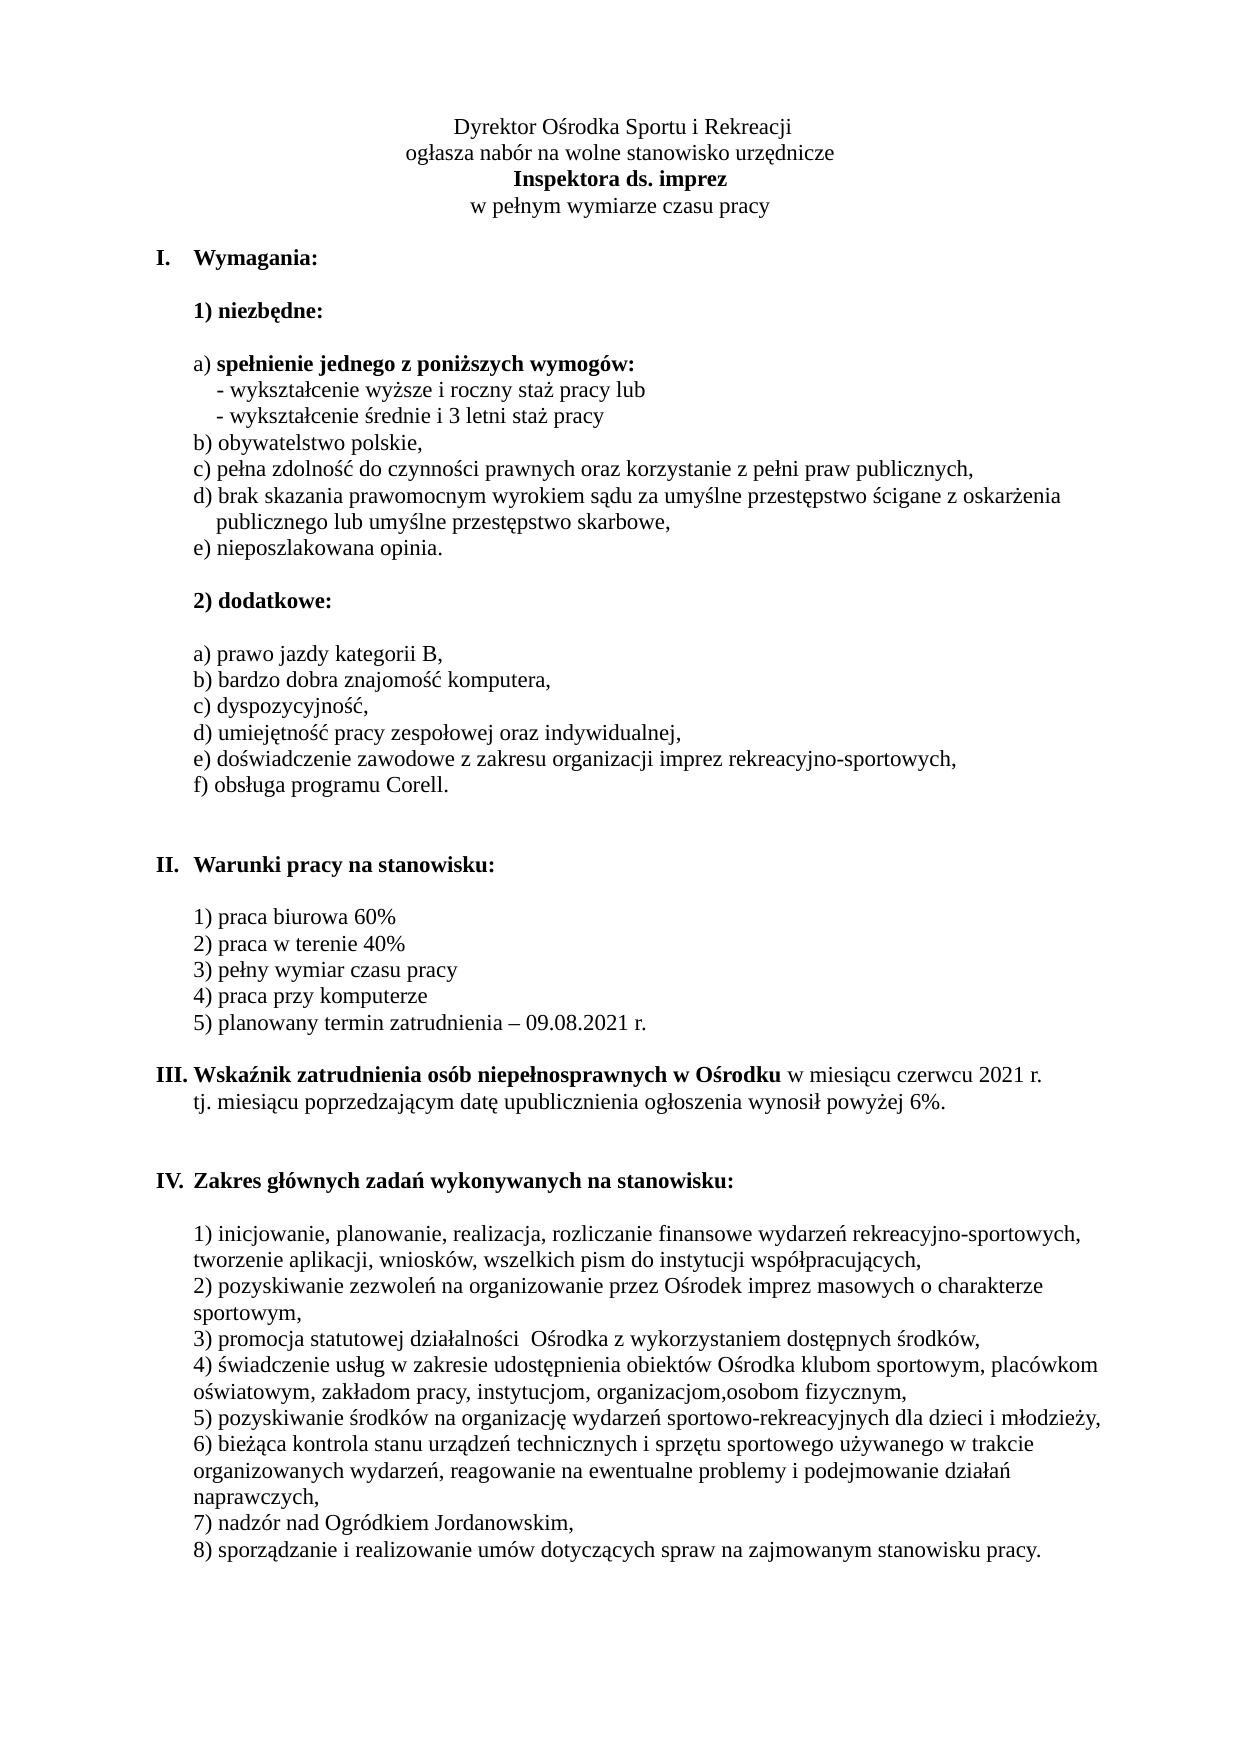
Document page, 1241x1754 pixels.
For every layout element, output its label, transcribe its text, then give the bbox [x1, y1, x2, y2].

list - wykształcenie średnie i 3 letni staż pracy [156, 403, 1122, 429]
list 3) pełny wymiar czasu pracy [156, 956, 1122, 982]
list b) bardzo dobra znajomość komputera, [156, 666, 1122, 692]
list 2) praca w terenie 40% [156, 930, 1122, 956]
list 6) bieżąca kontrola stanu urządzeń technicznych i sprzętu sportowego używanego w trakcie organizowanych wydarzeń, reagowanie na ewentualne problemy i podejmowanie działań naprawczych, [156, 1430, 1122, 1509]
list e) doświadczenie zawodowe z zakresu organizacji imprez rekreacyjno-sportowych, [156, 745, 1122, 772]
list b) obywatelstwo polskie, [156, 429, 1122, 455]
text w pełnym wymiarze czasu pracy [118, 192, 1122, 218]
list Warunki pracy na stanowisku: [156, 851, 1122, 877]
list d) brak skazania prawomocnym wyrokiem sądu za umyślne przestępstwo ścigane z oskarżenia [156, 482, 1122, 508]
list 7) nadzór nad Ogródkiem Jordanowskim, [156, 1509, 1122, 1536]
list e) nieposzlakowana opinia. [156, 534, 1122, 561]
list c) pełna zdolność do czynności prawnych oraz korzystanie z pełni praw publicznych, [156, 455, 1122, 482]
list tj. miesiącu poprzedzającym datę upublicznienia ogłoszenia wynosił powyżej 6%. [156, 1088, 1122, 1114]
list Wskaźnik zatrudnienia osób niepełnosprawnych w Ośrodku w miesiącu czerwcu 2021 r. [156, 1061, 1122, 1088]
list 8) sporządzanie i realizowanie umów dotyczących spraw na zajmowanym stanowisku pracy. [156, 1536, 1122, 1562]
list a) prawo jazdy kategorii B, [156, 640, 1122, 666]
list 1) inicjowanie, planowanie, realizacja, rozliczanie finansowe wydarzeń rekreacyjno-sportowych, tworzenie aplikacji, wniosków, wszelkich pism do instytucji współpracujących, [156, 1219, 1122, 1272]
list 4) świadczenie usług w zakresie udostępnienia obiektów Ośrodka klubom sportowym, placówkom oświatowym, zakładom pracy, instytucjom, organizacjom,osobom fizycznym, [156, 1351, 1122, 1404]
list 2) dodatkowe: [156, 587, 1122, 613]
list 5) planowany termin zatrudnienia – 09.08.2021 r. [156, 1009, 1122, 1035]
list 5) pozyskiwanie środków na organizację wydarzeń sportowo-rekreacyjnych dla dzieci i młodzieży, [156, 1404, 1122, 1430]
list Wymagania: [156, 244, 1122, 271]
list publicznego lub umyślne przestępstwo skarbowe, [156, 508, 1122, 534]
text Dyrektor Ośrodka Sportu i Rekreacji [118, 113, 1122, 139]
text ogłasza nabór na wolne stanowisko urzędnicze [118, 139, 1122, 165]
list 1) niezbędne: [156, 297, 1122, 323]
list Zakres głównych zadań wykonywanych na stanowisku: [156, 1167, 1122, 1193]
list d) umiejętność pracy zespołowej oraz indywidualnej, [156, 719, 1122, 745]
list 4) praca przy komputerze [156, 982, 1122, 1009]
list f) obsługa programu Corell. [156, 772, 1122, 798]
list a) spełnienie jednego z poniższych wymogów: [156, 350, 1122, 376]
text - wykształcenie wyższe i roczny staż pracy lub [148, 376, 1122, 403]
list 2) pozyskiwanie zezwoleń na organizowanie przez Ośrodek imprez masowych o charakterze sportowym, [156, 1272, 1122, 1325]
list c) dyspozycyjność, [156, 692, 1122, 719]
list 1) praca biurowa 60% [156, 903, 1122, 930]
text Inspektora ds. imprez [118, 165, 1122, 192]
list 3) promocja statutowej działalności Ośrodka z wykorzystaniem dostępnych środków, [156, 1325, 1122, 1351]
